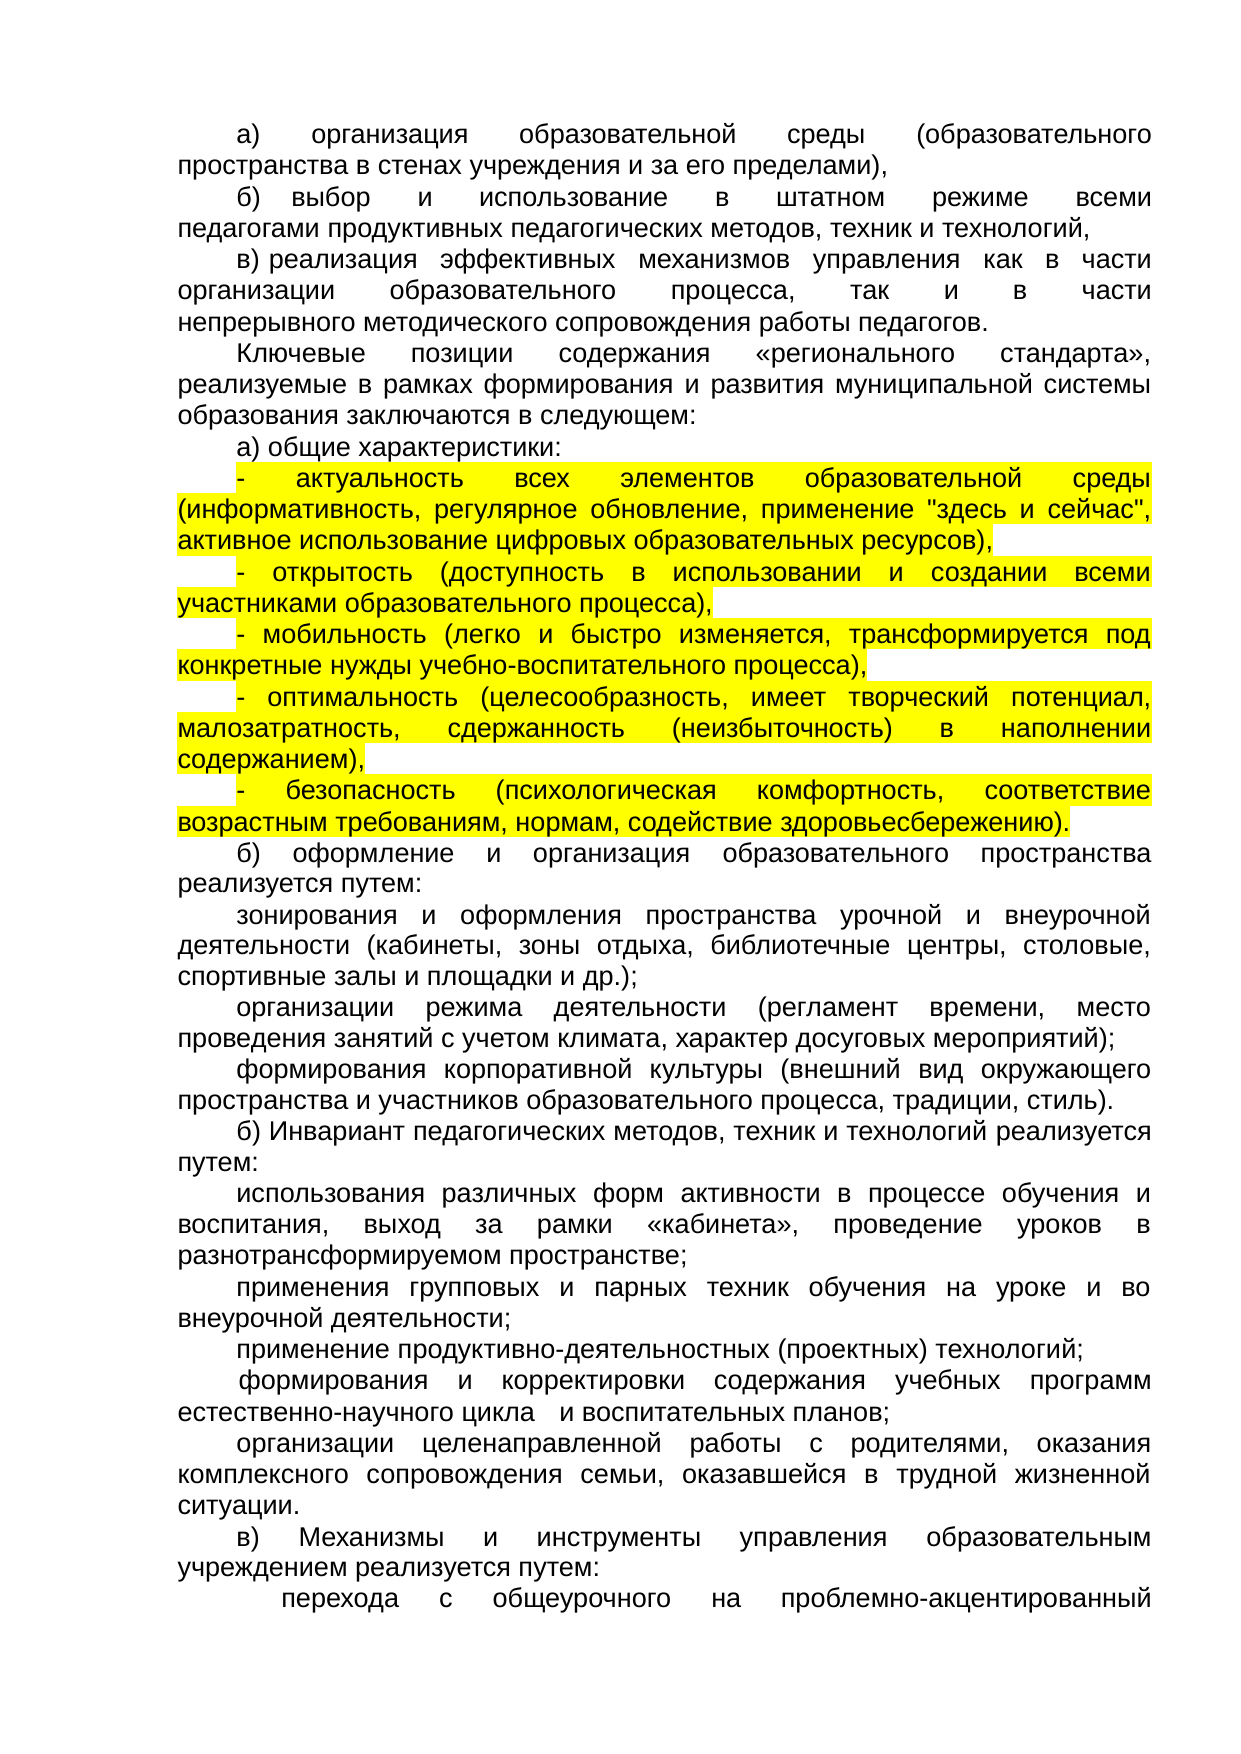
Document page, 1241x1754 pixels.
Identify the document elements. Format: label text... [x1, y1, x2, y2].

text в) реализация эффективных механизмов управления как в части организации образовательного процесса, так и в части непрерывного методического сопровождения работы педагогов. [177, 243, 1152, 337]
text а) общие характеристики: [177, 431, 1152, 462]
text организации режима деятельности (регламент времени, место проведения занятий с учетом климата, характер досуговых мероприятий); [177, 991, 1152, 1053]
text организации целенаправленной работы с родителями, оказания комплексного сопровождения семьи, оказавшейся в трудной жизненной ситуации. [177, 1427, 1152, 1521]
text формирования и корректировки содержания учебных программ естественно-научного цикла и воспитательных планов; [177, 1364, 1152, 1427]
text а) организация образовательной среды (образовательного пространства в стенах учреждения и за его пределами), [177, 118, 1152, 181]
text б) оформление и организация образовательного пространства реализуется путем: [177, 837, 1152, 899]
text - безопасность (психологическая комфортность, соответствие возрастным требованиям, нормам, содействие здоровьесбережению). [177, 774, 1152, 837]
text - открытость (доступность в использовании и создании всеми участниками образовательного процесса), [177, 556, 1152, 618]
text б) Инвариант педагогических методов, техник и технологий реализуется путем: [177, 1115, 1152, 1177]
text Ключевые позиции содержания «регионального стандарта», реализуемые в рамках формирования и развития муниципальной системы образования заключаются в следующем: [177, 337, 1152, 431]
text применение продуктивно-деятельностных (проектных) технологий; [177, 1333, 1152, 1364]
text - актуальность всех элементов образовательной среды (информативность, регулярное обновление, применение "здесь и сейчас", активное использование цифровых образовательных ресурсов), [177, 462, 1152, 556]
text в) Механизмы и инструменты управления образовательным учреждением реализуется путем: [177, 1521, 1152, 1582]
text зонирования и оформления пространства урочной и внеурочной деятельности (кабинеты, зоны отдыха, библиотечные центры, столовые, спортивные залы и площадки и др.); [177, 899, 1152, 991]
text перехода с общеурочного на проблемно-акцентированный [177, 1582, 1152, 1614]
text формирования корпоративной культуры (внешний вид окружающего пространства и участников образовательного процесса, традиции, стиль). [177, 1053, 1152, 1115]
text - оптимальность (целесообразность, имеет творческий потенциал, малозатратность, сдержанность (неизбыточность) в наполнении содержанием), [177, 681, 1152, 774]
text применения групповых и парных техник обучения на уроке и во внеурочной деятельности; [177, 1271, 1152, 1333]
text использования различных форм активности в процессе обучения и воспитания, выход за рамки «кабинета», проведение уроков в разнотрансформируемом пространстве; [177, 1177, 1152, 1271]
text б) выбор и использование в штатном режиме всеми педагогами продуктивных педагогических методов, техник и технологий, [177, 181, 1152, 243]
text - мобильность (легко и быстро изменяется, трансформируется под конкретные нужды учебно-воспитательного процесса), [177, 618, 1152, 681]
